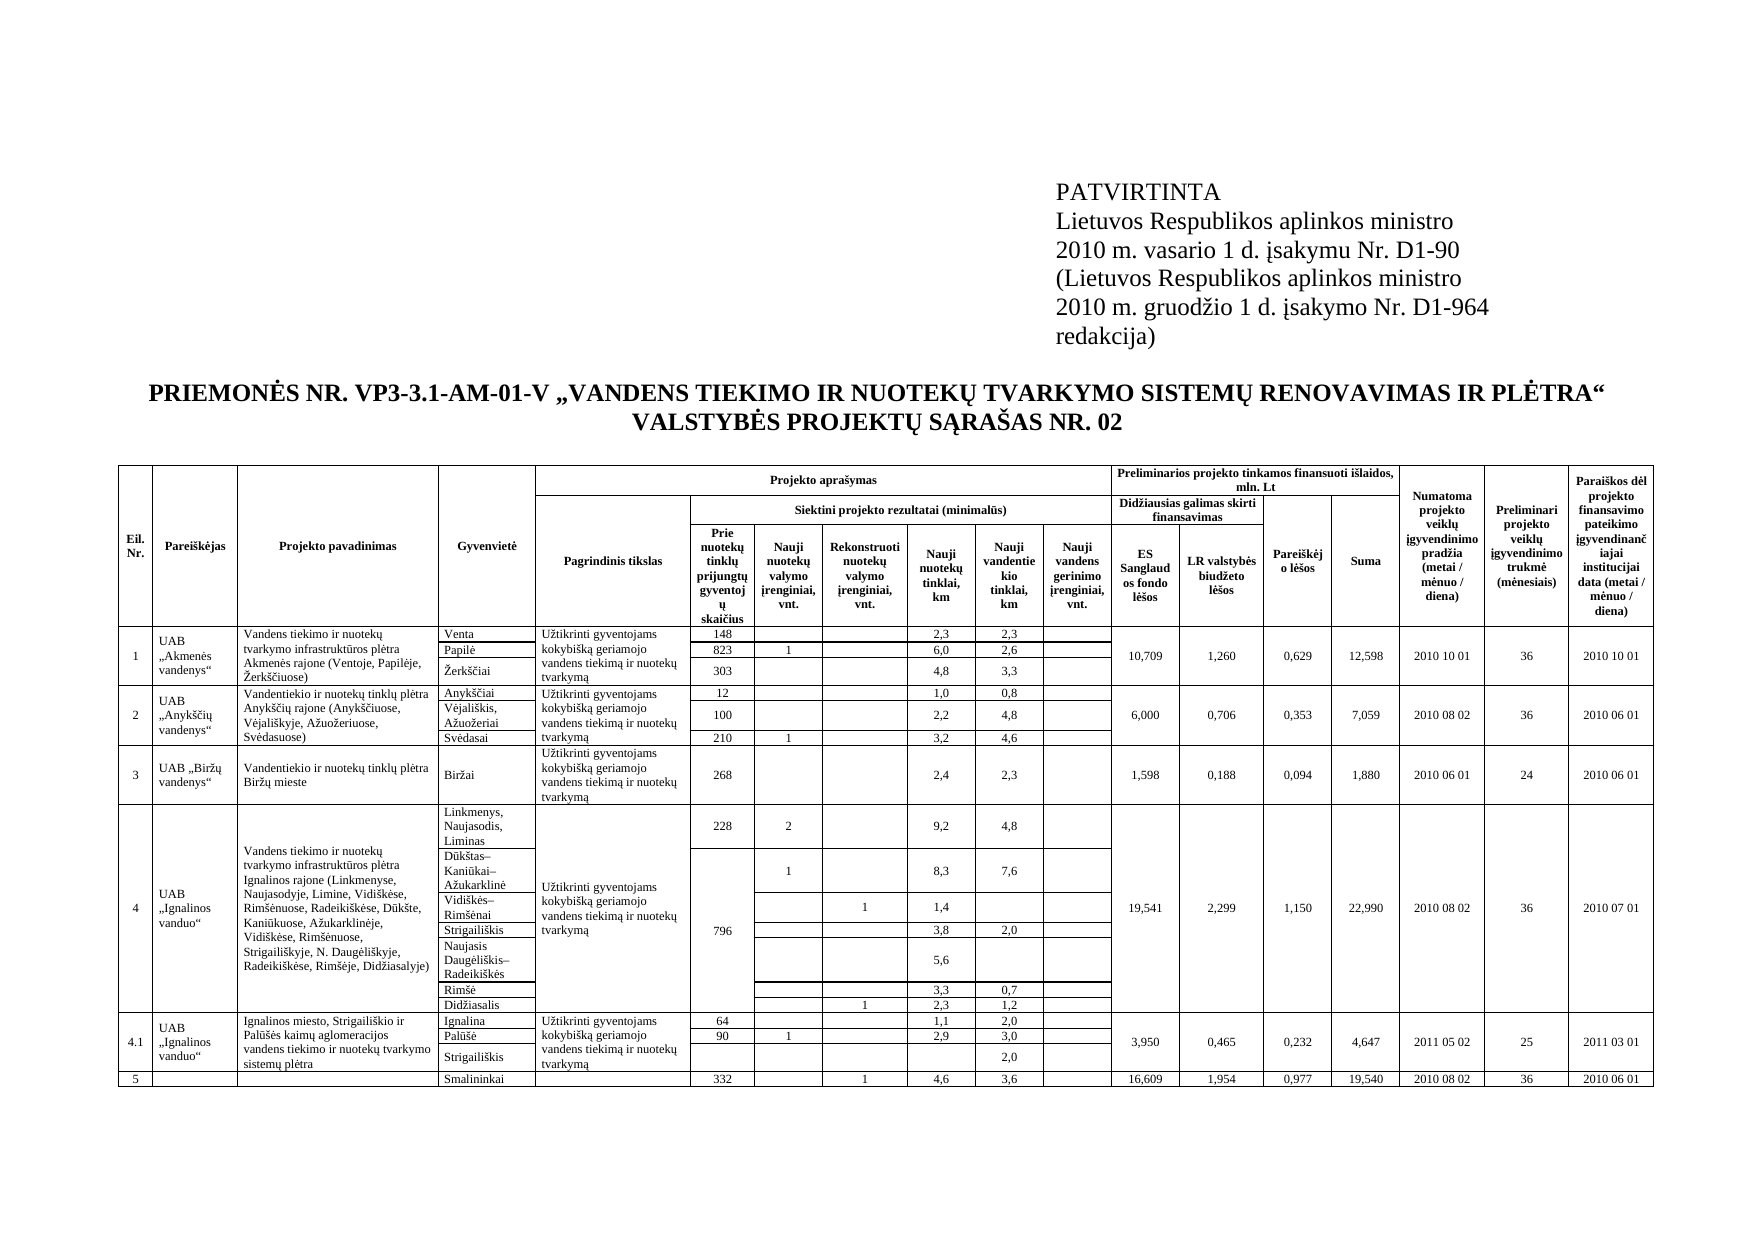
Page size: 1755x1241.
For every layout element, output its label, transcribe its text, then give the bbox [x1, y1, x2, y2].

table_header Preliminari projekto veiklų įgyvendinimo trukmė (mėnesiais) [1485, 466, 1568, 626]
table_cell 4 [119, 805, 152, 1012]
table_header Pareiškėjas [153, 466, 237, 626]
table_cell UAB „Ignalinos vanduo“ [153, 805, 237, 1012]
table_cell [823, 849, 907, 892]
table_cell [823, 731, 907, 745]
table_cell 2010 06 01 [1569, 746, 1653, 804]
table_cell 12,598 [1332, 627, 1399, 684]
table_cell [755, 983, 822, 997]
table_cell [1044, 658, 1111, 684]
table_cell 1,598 [1112, 746, 1179, 804]
table_cell 268 [691, 746, 754, 804]
table_cell 332 [691, 1072, 754, 1086]
table_cell 4,6 [908, 1072, 975, 1086]
table_cell 2,3 [976, 746, 1043, 804]
table_cell [1044, 1072, 1111, 1086]
table_cell 1 [755, 643, 822, 657]
table_cell 303 [691, 658, 754, 684]
table_cell 2010 10 01 [1569, 627, 1653, 684]
table_cell 3,3 [976, 658, 1043, 684]
table_cell Vandentiekio ir nuotekų tinklų plėtra Biržų mieste [238, 746, 438, 804]
table_cell [1044, 701, 1111, 730]
table_cell UAB „Ignalinos vanduo“ [153, 1013, 237, 1071]
table_cell 228 [691, 805, 754, 848]
table_cell 1 [755, 1029, 822, 1043]
table_cell Pagrindinis tikslas [536, 496, 690, 626]
table_cell [1044, 627, 1111, 641]
table_cell [823, 643, 907, 657]
table_cell Nauji vandentiekio tinklai, km [976, 525, 1043, 626]
table_cell 19,540 [1332, 1072, 1399, 1086]
table_cell Ignalinos miesto, Strigailiškio ir Palūšės kaimų aglomeracijos vandens tiekimo ir nuotekų tvarkymo sistemų plėtra [238, 1013, 438, 1071]
table_cell 10,709 [1112, 627, 1179, 684]
table_cell [755, 1013, 822, 1028]
table_cell 64 [691, 1013, 754, 1028]
table_cell Suma [1332, 496, 1399, 626]
table_cell 4,8 [976, 805, 1043, 848]
table_cell 2,4 [908, 746, 975, 804]
table_cell 0,977 [1264, 1072, 1331, 1086]
table_cell Vandens tiekimo ir nuotekų tvarkymo infrastruktūros plėtra Akmenės rajone (Ventoje, Papilėje, Žerkščiuose) [238, 627, 438, 684]
table_cell Prie nuotekų tinklų prijungtų gyventojų skaičius [691, 525, 754, 626]
table_cell Nauji nuotekų valymo įrenginiai, vnt. [755, 525, 822, 626]
table_cell 6,0 [908, 643, 975, 657]
table_cell UAB „Biržų vandenys“ [153, 746, 237, 804]
table_cell 7,059 [1332, 686, 1399, 745]
table_cell 2010 10 01 [1400, 627, 1484, 684]
table_cell Vandens tiekimo ir nuotekų tvarkymo infrastruktūros plėtra Ignalinos rajone (Linkmenyse, Naujasodyje, Limine, Vidiškėse, Rimšėnuose, Radeikiškėse, Dūkšte, Kaniūkuose, Ažukarklinėje, Vidiškėse, Rimšėnuose, Strigailiškyje, N. Daugėliškyje, Radeikiškėse, Rimšėje, Didžiasalyje) [238, 805, 438, 1012]
table_cell Didžiausias galimas skirti finansavimas [1112, 496, 1263, 524]
table_cell [823, 701, 907, 730]
table_cell Didžiasalis [439, 998, 535, 1012]
table_header Projekto aprašymas [536, 466, 1111, 494]
table_cell UAB „Anykščių vandenys“ [153, 686, 237, 745]
table_cell Užtikrinti gyventojams kokybišką geriamojo vandens tiekimą ir nuotekų tvarkymą [536, 805, 690, 1012]
table_cell Vandentiekio ir nuotekų tinklų plėtra Anykščių rajone (Anykščiuose, Vėjališkyje, Ažuožeriuose, Svėdasuose) [238, 686, 438, 745]
table_cell 3,0 [976, 1029, 1043, 1043]
table_cell [823, 658, 907, 684]
table_cell Papilė [439, 643, 535, 657]
table_cell 2010 06 01 [1569, 1072, 1653, 1086]
table_cell Nauji nuotekų tinklai, km [908, 525, 975, 626]
table_header Eil. Nr. [119, 466, 152, 626]
table_header Preliminarios projekto tinkamos finansuoti išlaidos, mln. Lt [1112, 466, 1399, 494]
table_cell Linkmenys, Naujasodis, Liminas [439, 805, 535, 848]
table_cell 22,990 [1332, 805, 1399, 1012]
table_header Numatoma projekto veiklų įgyvendinimo pradžia (metai / mėnuo / diena) [1400, 466, 1484, 626]
table_cell 3,2 [908, 731, 975, 745]
table_cell [755, 938, 822, 981]
table_cell 2010 08 02 [1400, 805, 1484, 1012]
table_cell Užtikrinti gyventojams kokybišką geriamojo vandens tiekimą ir nuotekų tvarkymą [536, 1013, 690, 1071]
table_cell [976, 893, 1043, 922]
table_cell 12 [691, 686, 754, 700]
table_cell [1044, 686, 1111, 700]
table_cell 4,8 [976, 701, 1043, 730]
table_cell 5,6 [908, 938, 975, 981]
table_cell [755, 893, 822, 922]
text (Lietuvos Respublikos aplinkos ministro [1056, 263, 1636, 292]
table_cell 0,353 [1264, 686, 1331, 745]
table_cell 5 [119, 1072, 152, 1086]
table_cell [153, 1072, 237, 1086]
text redakcija) [1056, 321, 1636, 350]
table_cell Biržai [439, 746, 535, 804]
table_cell Palūšė [439, 1029, 535, 1043]
table_cell 6,000 [1112, 686, 1179, 745]
table_cell 36 [1485, 627, 1568, 684]
table_cell [755, 627, 822, 641]
table_header Paraiškos dėl projekto finansavimo pateikimo įgyvendinančiajai institucijai data (metai / mėnuo / diena) [1569, 466, 1653, 626]
table_cell Ignalina [439, 1013, 535, 1028]
table_cell 0,7 [976, 983, 1043, 997]
table_cell 1,954 [1180, 1072, 1263, 1086]
table_cell 4.1 [119, 1013, 152, 1071]
table_cell [755, 658, 822, 684]
table_cell [755, 701, 822, 730]
table_cell LR valstybės biudžeto lėšos [1180, 525, 1263, 626]
table_cell 1 [823, 1072, 907, 1086]
table_cell Užtikrinti gyventojams kokybišką geriamojo vandens tiekimą ir nuotekų tvarkymą [536, 627, 690, 684]
table_cell [1044, 1044, 1111, 1071]
table_cell [823, 1013, 907, 1028]
table_cell 2,3 [908, 627, 975, 641]
table_cell Smalininkai [439, 1072, 535, 1086]
table_cell 8,3 [908, 849, 975, 892]
table_cell 2010 08 02 [1400, 1072, 1484, 1086]
table_header Gyvenvietė [439, 466, 535, 626]
table_cell 36 [1485, 686, 1568, 745]
table_cell [1044, 849, 1111, 892]
table_cell 2,0 [976, 1044, 1043, 1071]
table_cell Vidiškės–Rimšėnai [439, 893, 535, 922]
table_cell Vėjališkis, Ažuožeriai [439, 701, 535, 730]
table_cell Strigailiškis [439, 923, 535, 937]
table_cell 4,647 [1332, 1013, 1399, 1071]
table_cell [823, 686, 907, 700]
table_cell ES Sanglaudos fondo lėšos [1112, 525, 1179, 626]
table_cell 0,706 [1180, 686, 1263, 745]
text PATVIRTINTA [1056, 177, 1636, 206]
table_cell 7,6 [976, 849, 1043, 892]
table_cell [755, 923, 822, 937]
table_cell 19,541 [1112, 805, 1179, 1012]
table_cell Žerkščiai [439, 658, 535, 684]
table_header Projekto pavadinimas [238, 466, 438, 626]
table_cell [1044, 731, 1111, 745]
table_cell 2,6 [976, 643, 1043, 657]
table_cell 4,8 [908, 658, 975, 684]
table_cell Siektini projekto rezultatai (minimalūs) [691, 496, 1111, 524]
table_cell 1,0 [908, 686, 975, 700]
table_cell 2,299 [1180, 805, 1263, 1012]
table_cell [755, 1072, 822, 1086]
table_cell 90 [691, 1029, 754, 1043]
table_cell 148 [691, 627, 754, 641]
table_cell Nauji vandens gerinimo įrenginiai, vnt. [1044, 525, 1111, 626]
table_cell 0,465 [1180, 1013, 1263, 1071]
table_cell 2010 06 01 [1400, 746, 1484, 804]
table_cell 25 [1485, 1013, 1568, 1071]
table_cell 3,6 [976, 1072, 1043, 1086]
table_cell 2,0 [976, 1013, 1043, 1028]
table_cell [536, 1072, 690, 1086]
table_cell Rimšė [439, 983, 535, 997]
table_cell 1,880 [1332, 746, 1399, 804]
table_cell 210 [691, 731, 754, 745]
table_cell 2010 06 01 [1569, 686, 1653, 745]
table_cell 1,4 [908, 893, 975, 922]
table_cell 0,8 [976, 686, 1043, 700]
table_cell Pareiškėjo lėšos [1264, 496, 1331, 626]
table_cell [691, 1044, 754, 1071]
table_cell [1044, 643, 1111, 657]
table_cell [1044, 893, 1111, 922]
table_cell 3 [119, 746, 152, 804]
table_cell [823, 923, 907, 937]
table_cell 4,6 [976, 731, 1043, 745]
table_cell [823, 805, 907, 848]
table_cell [823, 1029, 907, 1043]
table_cell 2,0 [976, 923, 1043, 937]
table_cell [1044, 746, 1111, 804]
table_cell 3,3 [908, 983, 975, 997]
table_cell 1,2 [976, 998, 1043, 1012]
table_cell UAB „Akmenės vandenys“ [153, 627, 237, 684]
table_cell Svėdasai [439, 731, 535, 745]
table_cell [908, 1044, 975, 1071]
table_cell [823, 938, 907, 981]
table_cell 0,232 [1264, 1013, 1331, 1071]
table_cell 0,188 [1180, 746, 1263, 804]
table_cell 36 [1485, 1072, 1568, 1086]
table_cell [823, 983, 907, 997]
table_cell [1044, 805, 1111, 848]
text 2010 m. vasario 1 d. įsakymu Nr. D1-90 [1056, 235, 1636, 263]
table_cell [1044, 1029, 1111, 1043]
table_cell [755, 998, 822, 1012]
table_cell Dūkštas–Kaniūkai–Ažukarklinė [439, 849, 535, 892]
table_cell 2010 08 02 [1400, 686, 1484, 745]
table_cell 796 [691, 849, 754, 1012]
table_cell [823, 627, 907, 641]
table_cell 1 [119, 627, 152, 684]
table_cell [755, 686, 822, 700]
table_cell 0,094 [1264, 746, 1331, 804]
table_cell 2011 05 02 [1400, 1013, 1484, 1071]
table_cell [976, 938, 1043, 981]
table_cell 1,260 [1180, 627, 1263, 684]
table_cell Užtikrinti gyventojams kokybišką geriamojo vandens tiekimą ir nuotekų tvarkymą [536, 746, 690, 804]
table_cell [1044, 983, 1111, 997]
table_cell 24 [1485, 746, 1568, 804]
table_cell 2,3 [908, 998, 975, 1012]
table_cell [1044, 998, 1111, 1012]
table_cell Strigailiškis [439, 1044, 535, 1071]
table_cell [1044, 923, 1111, 937]
table_cell 1,150 [1264, 805, 1331, 1012]
table_cell 1,1 [908, 1013, 975, 1028]
table_cell 2,3 [976, 627, 1043, 641]
text 2010 m. gruodžio 1 d. įsakymo Nr. D1-964 [1056, 292, 1636, 321]
table_cell [1044, 1013, 1111, 1028]
table_cell 9,2 [908, 805, 975, 848]
table_cell [823, 1044, 907, 1071]
table_cell 1 [755, 849, 822, 892]
table_cell [755, 1044, 822, 1071]
table_cell 2,2 [908, 701, 975, 730]
table_cell 2 [119, 686, 152, 745]
table_cell 2 [755, 805, 822, 848]
table_cell 2011 03 01 [1569, 1013, 1653, 1071]
table_cell 16,609 [1112, 1072, 1179, 1086]
table_cell Anykščiai [439, 686, 535, 700]
table_cell [823, 746, 907, 804]
table_cell 2010 07 01 [1569, 805, 1653, 1012]
table_cell Naujasis Daugėliškis–Radeikiškės [439, 938, 535, 981]
table_cell 1 [823, 893, 907, 922]
table_cell [755, 746, 822, 804]
table_cell Rekonstruoti nuotekų valymo įrenginiai, vnt. [823, 525, 907, 626]
table_cell 3,8 [908, 923, 975, 937]
table_cell 3,950 [1112, 1013, 1179, 1071]
table_cell 36 [1485, 805, 1568, 1012]
table_cell 100 [691, 701, 754, 730]
table_cell 1 [755, 731, 822, 745]
text PRIEMONĖS NR. VP3-3.1-AM-01-V „VANDENS TIEKIMO IR NUOTEKŲ TVARKYMO SISTEMŲ RENOVAVIMAS IR PLĖTRA“ VALSTYBĖS PROJEKTŲ SĄRAŠAS NR. 02 [118, 378, 1636, 436]
table_cell 823 [691, 643, 754, 657]
table_cell 0,629 [1264, 627, 1331, 684]
table_cell 1 [823, 998, 907, 1012]
table_cell [1044, 938, 1111, 981]
table_cell Užtikrinti gyventojams kokybišką geriamojo vandens tiekimą ir nuotekų tvarkymą [536, 686, 690, 745]
table_cell 2,9 [908, 1029, 975, 1043]
text Lietuvos Respublikos aplinkos ministro [1056, 206, 1636, 235]
table_cell Venta [439, 627, 535, 641]
